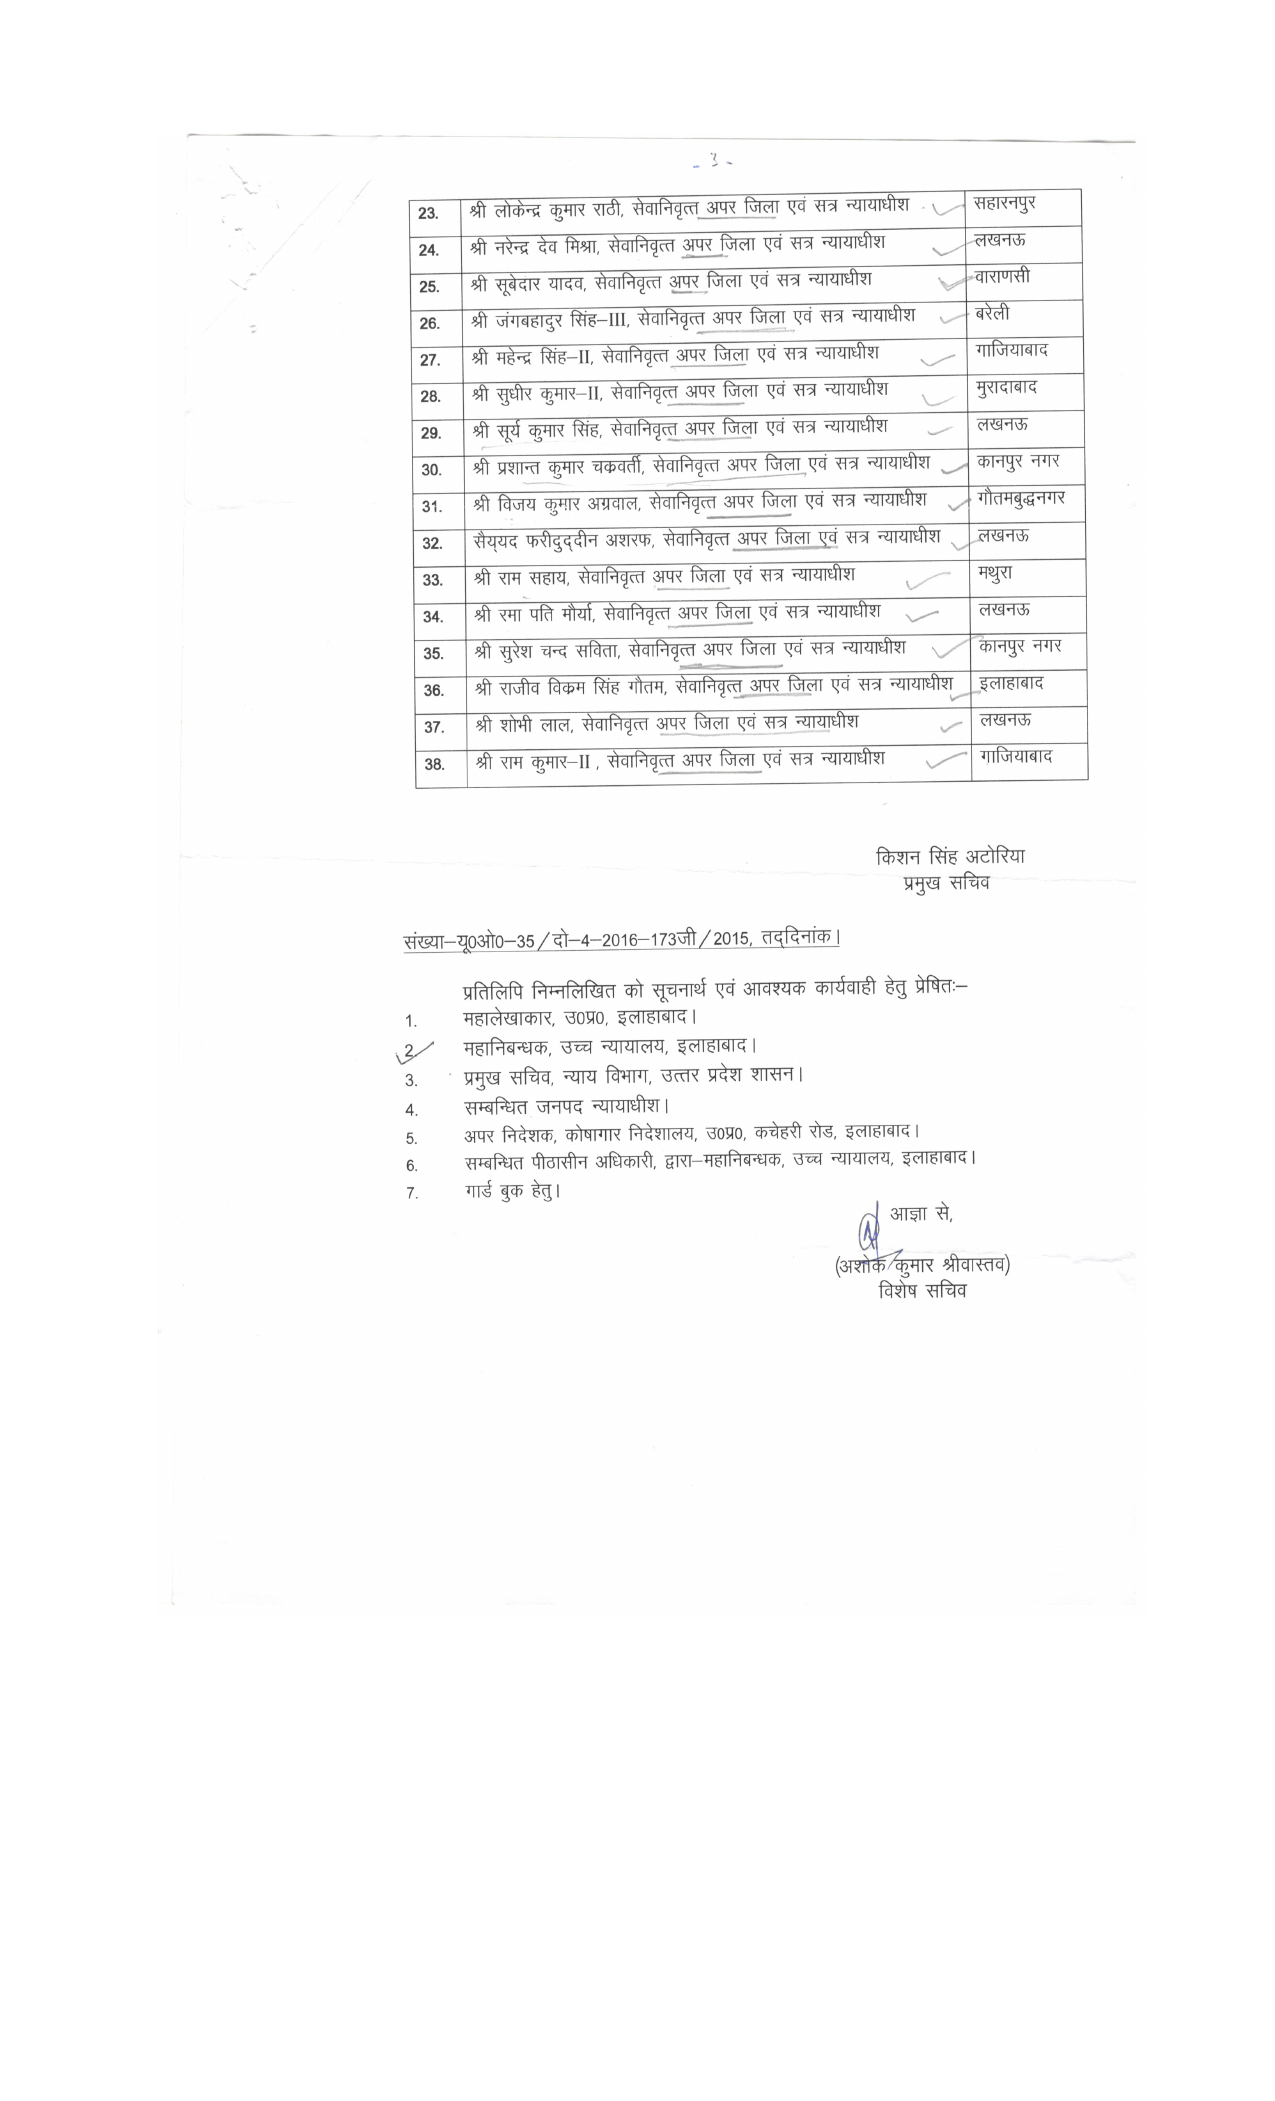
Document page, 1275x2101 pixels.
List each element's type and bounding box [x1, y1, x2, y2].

picture [156, 132, 1150, 1616]
